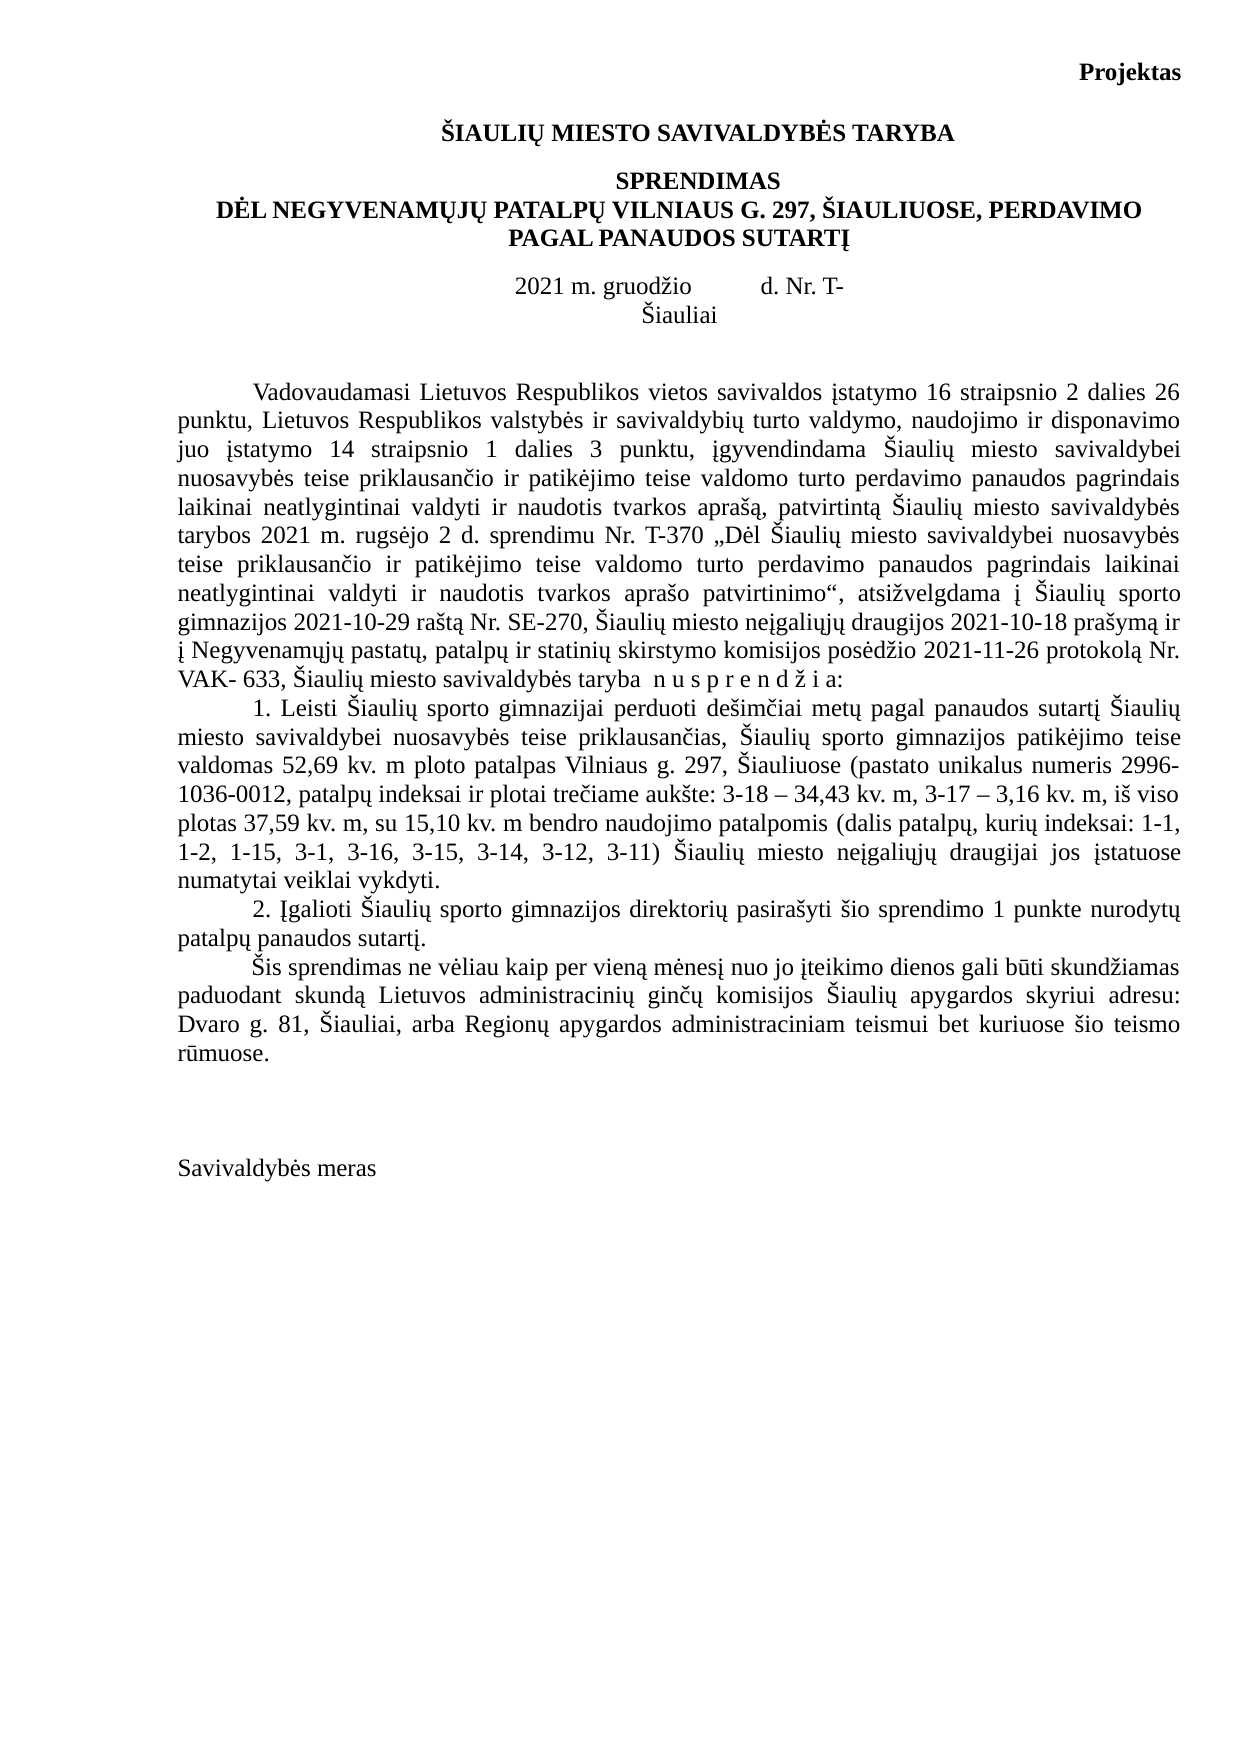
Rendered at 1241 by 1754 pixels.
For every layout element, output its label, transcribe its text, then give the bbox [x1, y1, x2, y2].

text Šis sprendimas ne vėliau kaip per vieną mėnesį nuo jo įteikimo dienos gali būti skundžiamas paduodant skundą Lietuvos administracinių ginčų komisijos Šiaulių apygardos skyriui adresu: Dvaro g. 81, Šiauliai, arba Regionų apygardos administraciniam teismui bet kuriuose šio teismo rūmuose. [177, 952, 1181, 1067]
text ŠIAULIŲ MIESTO SAVIVALDYBĖS TARYBA [215, 118, 1181, 147]
text DĖL NEGYVENAMŲJŲ PATALPŲ VILNIAUS G. 297, ŠIAULIUOSE, PERDAVIMO PAGAL PANAUDOS SUTARTĮ [177, 195, 1181, 252]
text Vadovaudamasi Lietuvos Respublikos vietos savivaldos įstatymo 16 straipsnio 2 dalies 26 punktu, Lietuvos Respublikos valstybės ir savivaldybių turto valdymo, naudojimo ir disponavimo juo įstatymo 14 straipsnio 1 dalies 3 punktu, įgyvendindama Šiaulių miesto savivaldybei nuosavybės teise priklausančio ir patikėjimo teise valdomo turto perdavimo panaudos pagrindais laikinai neatlygintinai valdyti ir naudotis tvarkos aprašą, patvirtintą Šiaulių miesto savivaldybės tarybos 2021 m. rugsėjo 2 d. sprendimu Nr. T-370 „Dėl Šiaulių miesto savivaldybei nuosavybės teise priklausančio ir patikėjimo teise valdomo turto perdavimo panaudos pagrindais laikinai neatlygintinai valdyti ir naudotis tvarkos aprašo patvirtinimo“, atsižvelgdama į Šiaulių sporto gimnazijos 2021-10-29 raštą Nr. SE-270, Šiaulių miesto neįgaliųjų draugijos 2021-10-18 prašymą ir į Negyvenamųjų pastatų, patalpų ir statinių skirstymo komisijos posėdžio 2021-11-26 protokolą Nr. VAK- 633, Šiaulių miesto savivaldybės taryba n u s p r e n d ž i a: [177, 377, 1181, 693]
text 2021 m. gruodžio d. Nr. T- [177, 271, 1181, 300]
text 1. Leisti Šiaulių sporto gimnazijai perduoti dešimčiai metų pagal panaudos sutartį Šiaulių miesto savivaldybei nuosavybės teise priklausančias, Šiaulių sporto gimnazijos patikėjimo teise valdomas 52,69 kv. m ploto patalpas Vilniaus g. 297, Šiauliuose (pastato unikalus numeris 2996-1036-0012, patalpų indeksai ir plotai trečiame aukšte: 3-18 – 34,43 kv. m, 3-17 – 3,16 kv. m, iš viso plotas 37,59 kv. m, su 15,10 kv. m bendro naudojimo patalpomis (dalis patalpų, kurių indeksai: 1-1, 1-2, 1-15, 3-1, 3-16, 3-15, 3-14, 3-12, 3-11) Šiaulių miesto neįgaliųjų draugijai jos įstatuose numatytai veiklai vykdyti. [177, 693, 1181, 894]
text Savivaldybės meras [177, 1153, 1181, 1182]
text SPRENDIMAS [215, 166, 1181, 195]
text 2. Įgalioti Šiaulių sporto gimnazijos direktorių pasirašyti šio sprendimo 1 punkte nurodytų patalpų panaudos sutartį. [177, 894, 1181, 952]
text Šiauliai [177, 300, 1181, 329]
